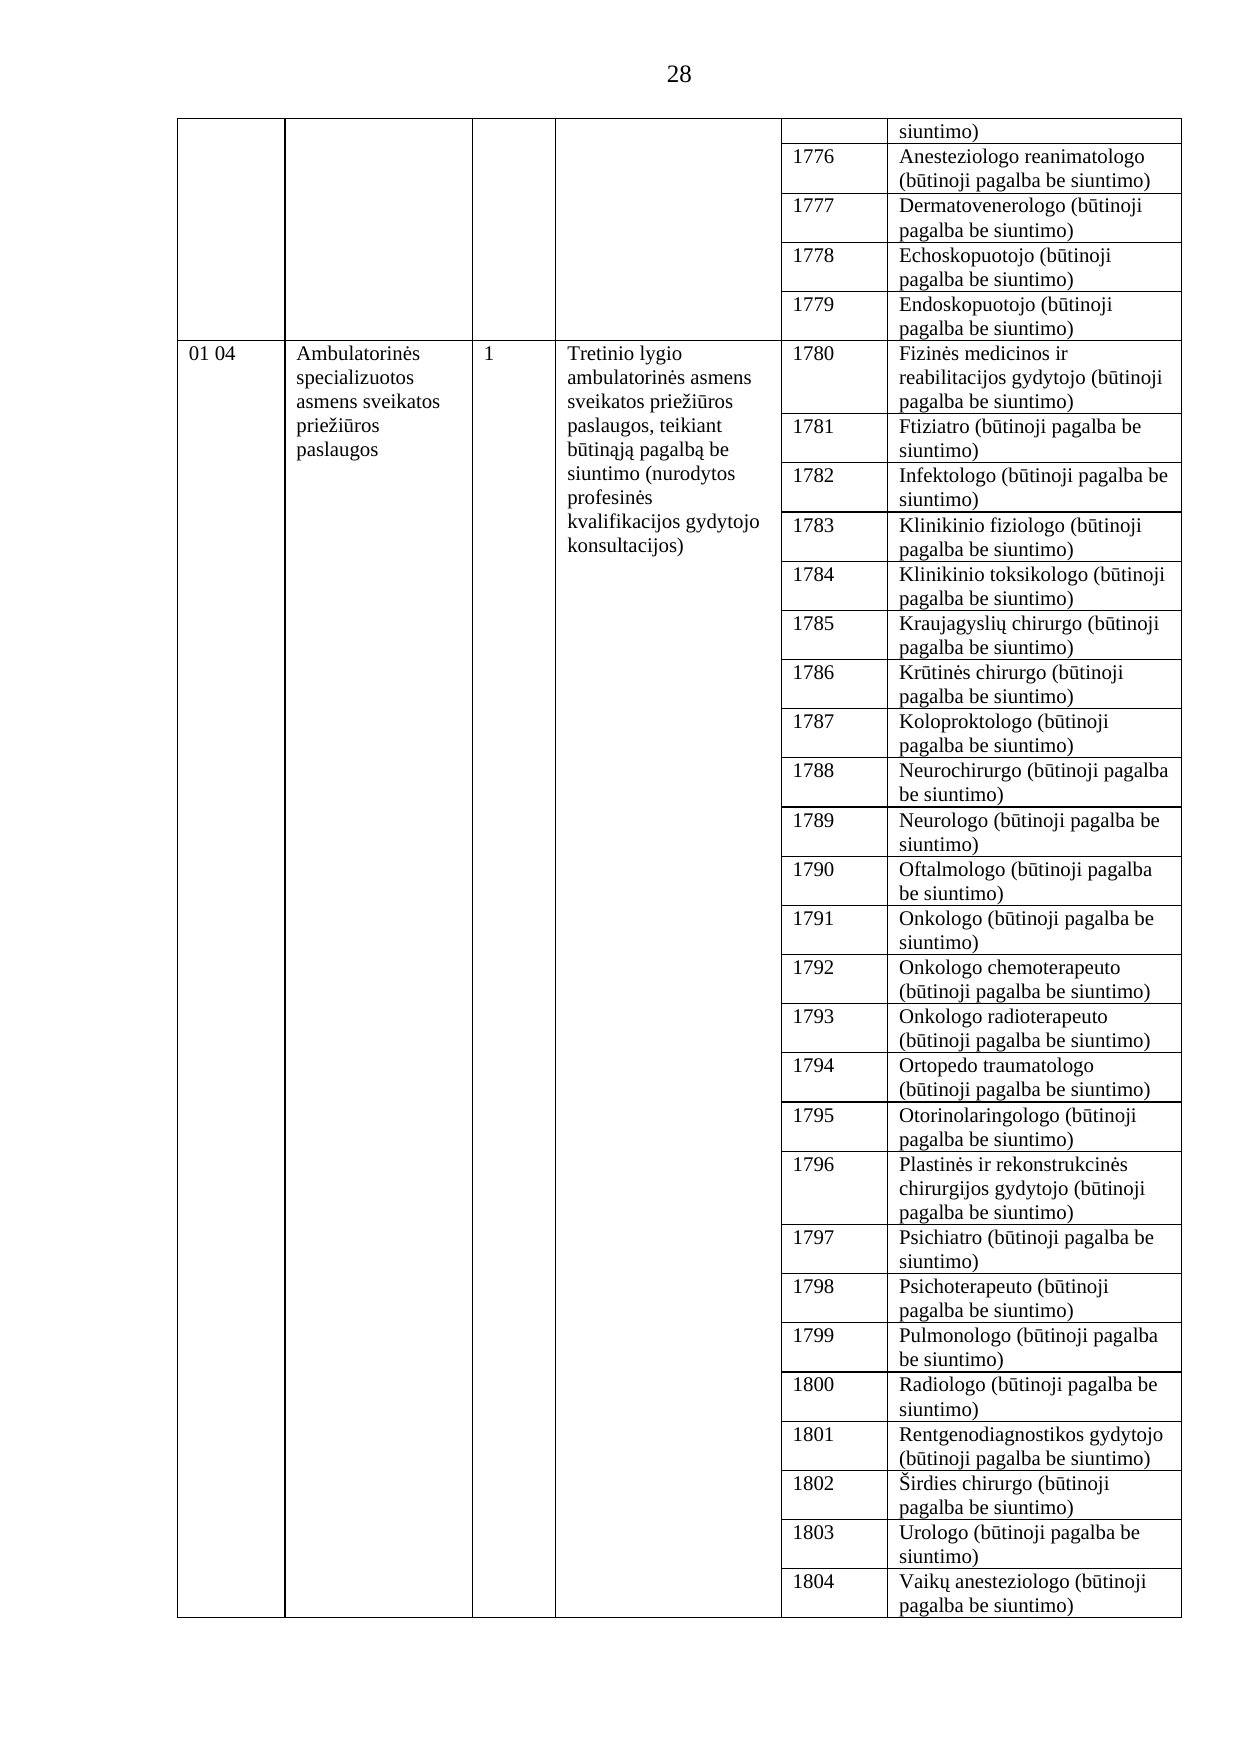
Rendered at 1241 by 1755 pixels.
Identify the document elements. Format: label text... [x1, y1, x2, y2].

table_cell Oftalmologo (būtinoji pagalba be siuntimo) [888, 857, 1181, 905]
table_cell Onkologo radioterapeuto (būtinoji pagalba be siuntimo) [888, 1004, 1181, 1052]
table_cell 1782 [782, 463, 887, 511]
table_cell 1 [473, 341, 555, 1617]
table_cell Onkologo chemoterapeuto (būtinoji pagalba be siuntimo) [888, 955, 1181, 1003]
table_cell Krūtinės chirurgo (būtinoji pagalba be siuntimo) [888, 660, 1181, 708]
table_cell Širdies chirurgo (būtinoji pagalba be siuntimo) [888, 1471, 1181, 1519]
table_cell 1781 [782, 414, 887, 462]
table_cell Neurologo (būtinoji pagalba be siuntimo) [888, 808, 1181, 856]
table_cell 1800 [782, 1373, 887, 1421]
table_cell Klinikinio fiziologo (būtinoji pagalba be siuntimo) [888, 513, 1181, 561]
table_cell 1793 [782, 1004, 887, 1052]
table_cell [473, 119, 555, 340]
table_cell [556, 119, 781, 340]
table_cell 1785 [782, 611, 887, 659]
table_cell Ambulatorinės specializuotos asmens sveikatos priežiūros paslaugos [286, 341, 472, 1617]
table_cell [178, 119, 284, 340]
table_cell Ftiziatro (būtinoji pagalba be siuntimo) [888, 414, 1181, 462]
table_cell 01 04 [178, 341, 284, 1617]
table_cell 1779 [782, 292, 887, 340]
table_cell 1801 [782, 1422, 887, 1470]
table_cell 1783 [782, 513, 887, 561]
table_cell Rentgenodiagnostikos gydytojo (būtinoji pagalba be siuntimo) [888, 1422, 1181, 1470]
table_cell Psichiatro (būtinoji pagalba be siuntimo) [888, 1225, 1181, 1273]
table_cell Onkologo (būtinoji pagalba be siuntimo) [888, 906, 1181, 954]
table_cell Endoskopuotojo (būtinoji pagalba be siuntimo) [888, 292, 1181, 340]
table_cell Infektologo (būtinoji pagalba be siuntimo) [888, 463, 1181, 511]
table_cell Radiologo (būtinoji pagalba be siuntimo) [888, 1373, 1181, 1421]
table_cell Koloproktologo (būtinoji pagalba be siuntimo) [888, 709, 1181, 757]
table_cell Vaikų anesteziologo (būtinoji pagalba be siuntimo) [888, 1569, 1181, 1617]
table_cell 1788 [782, 758, 887, 806]
table_cell Echoskopuotojo (būtinoji pagalba be siuntimo) [888, 243, 1181, 291]
table_cell 1799 [782, 1323, 887, 1371]
table_cell 1776 [782, 144, 887, 192]
table_cell 1789 [782, 808, 887, 856]
table_cell 1796 [782, 1152, 887, 1224]
table_cell Fizinės medicinos ir reabilitacijos gydytojo (būtinoji pagalba be siuntimo) [888, 341, 1181, 413]
table_cell 1777 [782, 194, 887, 242]
table_cell siuntimo) [888, 119, 1181, 143]
table_cell 1786 [782, 660, 887, 708]
table_cell 1803 [782, 1520, 887, 1568]
table_cell 1792 [782, 955, 887, 1003]
table_cell 1794 [782, 1053, 887, 1101]
table_cell 1784 [782, 562, 887, 610]
table_cell 1791 [782, 906, 887, 954]
table_cell Urologo (būtinoji pagalba be siuntimo) [888, 1520, 1181, 1568]
table_cell 1790 [782, 857, 887, 905]
table_cell Otorinolaringologo (būtinoji pagalba be siuntimo) [888, 1103, 1181, 1151]
table_cell 1798 [782, 1274, 887, 1322]
table_cell 1778 [782, 243, 887, 291]
table_cell Ortopedo traumatologo (būtinoji pagalba be siuntimo) [888, 1053, 1181, 1101]
table_cell 1797 [782, 1225, 887, 1273]
table_cell 1795 [782, 1103, 887, 1151]
table_cell [782, 119, 887, 143]
table_cell Pulmonologo (būtinoji pagalba be siuntimo) [888, 1323, 1181, 1371]
table_cell Dermatovenerologo (būtinoji pagalba be siuntimo) [888, 194, 1181, 242]
table_cell 1802 [782, 1471, 887, 1519]
table_cell [286, 119, 472, 340]
table_cell Kraujagyslių chirurgo (būtinoji pagalba be siuntimo) [888, 611, 1181, 659]
table_cell Plastinės ir rekonstrukcinės chirurgijos gydytojo (būtinoji pagalba be siuntimo) [888, 1152, 1181, 1224]
table_cell Psichoterapeuto (būtinoji pagalba be siuntimo) [888, 1274, 1181, 1322]
table_cell Klinikinio toksikologo (būtinoji pagalba be siuntimo) [888, 562, 1181, 610]
table_cell 1780 [782, 341, 887, 413]
table_cell 1787 [782, 709, 887, 757]
table_cell Neurochirurgo (būtinoji pagalba be siuntimo) [888, 758, 1181, 806]
table_cell 1804 [782, 1569, 887, 1617]
table_cell Tretinio lygio ambulatorinės asmens sveikatos priežiūros paslaugos, teikiant būtinąją pagalbą be siuntimo (nurodytos profesinės kvalifikacijos gydytojo konsultacijos) [556, 341, 781, 1617]
table_cell Anesteziologo reanimatologo (būtinoji pagalba be siuntimo) [888, 144, 1181, 192]
